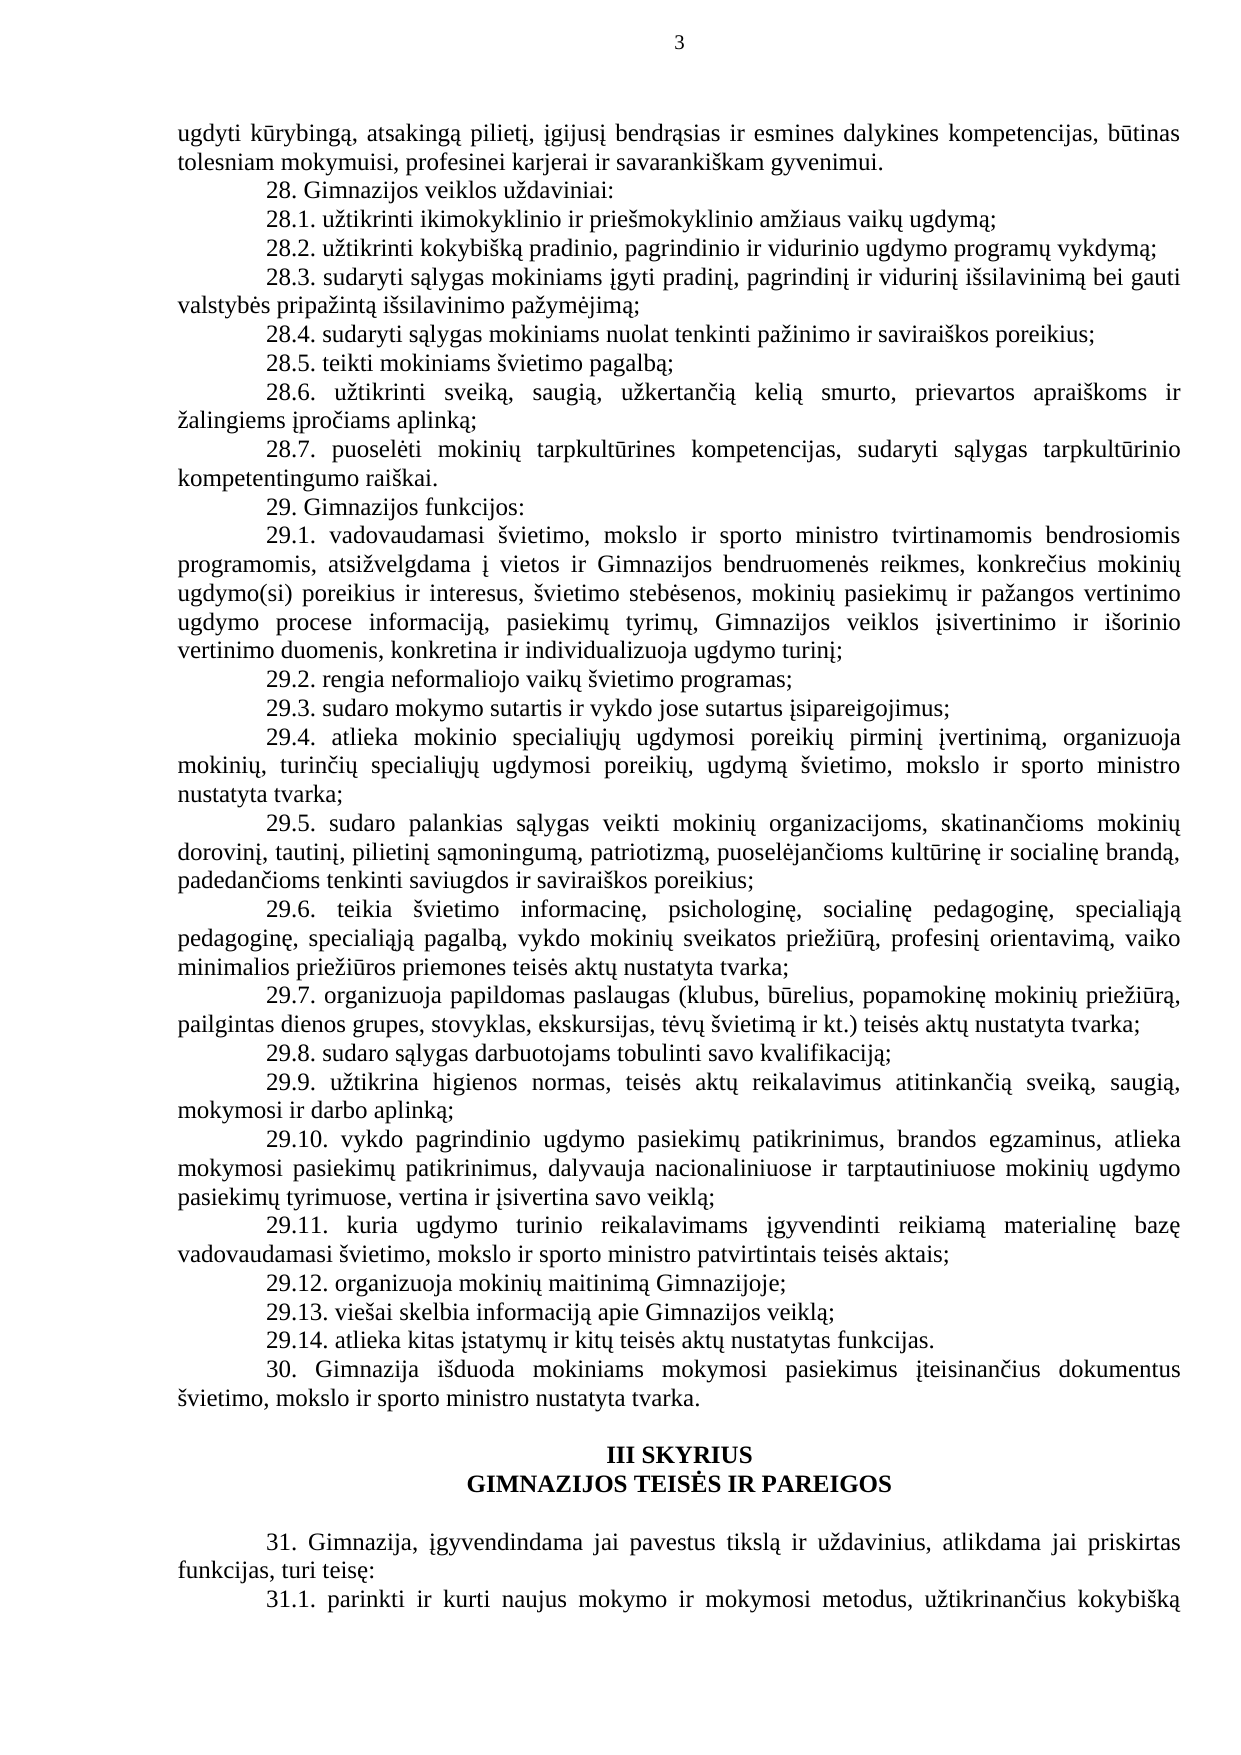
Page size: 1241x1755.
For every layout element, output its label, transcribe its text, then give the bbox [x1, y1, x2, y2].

text 29.5. sudaro palankias sąlygas veikti mokinių organizacijoms, skatinančioms mokinių dorovinį, tautinį, pilietinį sąmoningumą, patriotizmą, puoselėjančioms kultūrinę ir socialinę brandą, padedančioms tenkinti saviugdos ir saviraiškos poreikius; [177, 808, 1181, 894]
text 28.5. teikti mokiniams švietimo pagalbą; [177, 348, 1181, 377]
text 29.13. viešai skelbia informaciją apie Gimnazijos veiklą; [177, 1297, 1181, 1326]
text 28.3. sudaryti sąlygas mokiniams įgyti pradinį, pagrindinį ir vidurinį išsilavinimą bei gauti valstybės pripažintą išsilavinimo pažymėjimą; [177, 262, 1181, 319]
text 28.7. puoselėti mokinių tarpkultūrines kompetencijas, sudaryti sąlygas tarpkultūrinio kompetentingumo raiškai. [177, 434, 1181, 492]
text 29.10. vykdo pagrindinio ugdymo pasiekimų patikrinimus, brandos egzaminus, atlieka mokymosi pasiekimų patikrinimus, dalyvauja nacionaliniuose ir tarptautiniuose mokinių ugdymo pasiekimų tyrimuose, vertina ir įsivertina savo veiklą; [177, 1124, 1181, 1211]
text 28. Gimnazijos veiklos uždaviniai: [177, 176, 1181, 204]
text 29.9. užtikrina higienos normas, teisės aktų reikalavimus atitinkančią sveiką, saugią, mokymosi ir darbo aplinką; [177, 1067, 1181, 1124]
text 29.1. vadovaudamasi švietimo, mokslo ir sporto ministro tvirtinamomis bendrosiomis programomis, atsižvelgdama į vietos ir Gimnazijos bendruomenės reikmes, konkrečius mokinių ugdymo(si) poreikius ir interesus, švietimo stebėsenos, mokinių pasiekimų ir pažangos vertinimo ugdymo procese informaciją, pasiekimų tyrimų, Gimnazijos veiklos įsivertinimo ir išorinio vertinimo duomenis, konkretina ir individualizuoja ugdymo turinį; [177, 521, 1181, 664]
text GIMNAZIJOS TEISĖS IR PAREIGOS [177, 1469, 1181, 1498]
text 31.1. parinkti ir kurti naujus mokymo ir mokymosi metodus, užtikrinančius kokybišką [177, 1584, 1181, 1613]
text 29.2. rengia neformaliojo vaikų švietimo programas; [177, 664, 1181, 693]
text 28.2. užtikrinti kokybišką pradinio, pagrindinio ir vidurinio ugdymo programų vykdymą; [177, 233, 1181, 262]
text 29.14. atlieka kitas įstatymų ir kitų teisės aktų nustatytas funkcijas. [177, 1326, 1181, 1354]
text ugdyti kūrybingą, atsakingą pilietį, įgijusį bendrąsias ir esmines dalykines kompetencijas, būtinas tolesniam mokymuisi, profesinei karjerai ir savarankiškam gyvenimui. [177, 118, 1181, 176]
text 31. Gimnazija, įgyvendindama jai pavestus tikslą ir uždavinius, atlikdama jai priskirtas funkcijas, turi teisę: [177, 1527, 1181, 1584]
text 29.6. teikia švietimo informacinę, psichologinę, socialinę pedagoginę, specialiąją pedagoginę, specialiąją pagalbą, vykdo mokinių sveikatos priežiūrą, profesinį orientavimą, vaiko minimalios priežiūros priemones teisės aktų nustatyta tvarka; [177, 894, 1181, 981]
text 29.8. sudaro sąlygas darbuotojams tobulinti savo kvalifikaciją; [177, 1038, 1181, 1067]
text 29.12. organizuoja mokinių maitinimą Gimnazijoje; [177, 1268, 1181, 1297]
text III SKYRIUS [177, 1441, 1181, 1469]
text 29.3. sudaro mokymo sutartis ir vykdo jose sutartus įsipareigojimus; [177, 693, 1181, 722]
text 28.1. užtikrinti ikimokyklinio ir priešmokyklinio amžiaus vaikų ugdymą; [177, 204, 1181, 233]
text 29.4. atlieka mokinio specialiųjų ugdymosi poreikių pirminį įvertinimą, organizuoja mokinių, turinčių specialiųjų ugdymosi poreikių, ugdymą švietimo, mokslo ir sporto ministro nustatyta tvarka; [177, 722, 1181, 808]
text 29.7. organizuoja papildomas paslaugas (klubus, būrelius, popamokinę mokinių priežiūrą, pailgintas dienos grupes, stovyklas, ekskursijas, tėvų švietimą ir kt.) teisės aktų nustatyta tvarka; [177, 981, 1181, 1038]
text 30. Gimnazija išduoda mokiniams mokymosi pasiekimus įteisinančius dokumentus švietimo, mokslo ir sporto ministro nustatyta tvarka. [177, 1354, 1181, 1412]
text 28.6. užtikrinti sveiką, saugią, užkertančią kelią smurto, prievartos apraiškoms ir žalingiems įpročiams aplinką; [177, 377, 1181, 434]
text 29. Gimnazijos funkcijos: [177, 492, 1181, 521]
text 29.11. kuria ugdymo turinio reikalavimams įgyvendinti reikiamą materialinę bazę vadovaudamasi švietimo, mokslo ir sporto ministro patvirtintais teisės aktais; [177, 1211, 1181, 1268]
text 28.4. sudaryti sąlygas mokiniams nuolat tenkinti pažinimo ir saviraiškos poreikius; [177, 319, 1181, 348]
